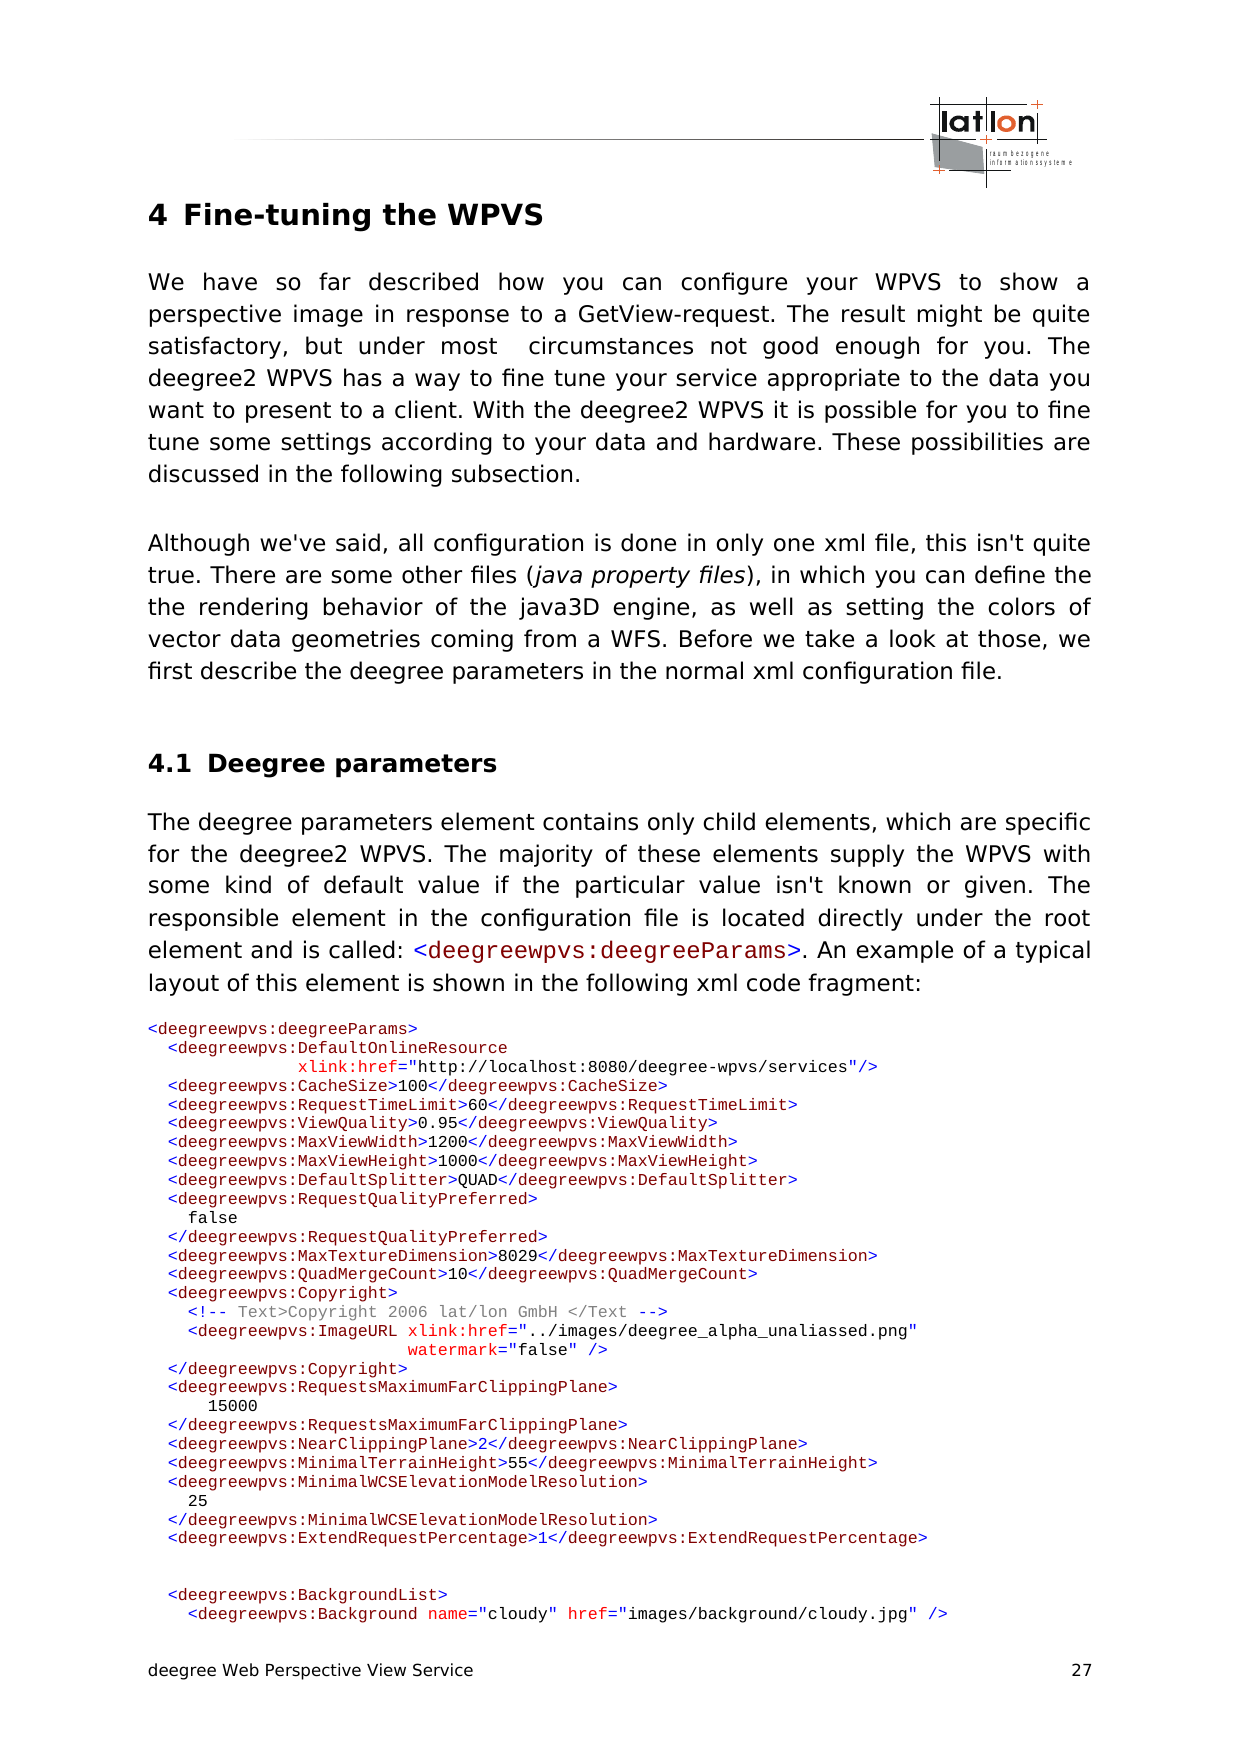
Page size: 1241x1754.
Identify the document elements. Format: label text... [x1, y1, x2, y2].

text <deegreewpvs:CacheSize>100</deegreewpvs:CacheSize> [148, 1077, 1092, 1096]
text <deegreewpvs:RequestsMaximumFarClippingPlane> [148, 1379, 1092, 1398]
text <deegreewpvs:Copyright> [148, 1285, 1092, 1304]
text <deegreewpvs:RequestTimeLimit>60</deegreewpvs:RequestTimeLimit> [148, 1096, 1092, 1115]
text <deegreewpvs:MaxViewHeight>1000</deegreewpvs:MaxViewHeight> [148, 1153, 1092, 1172]
text <deegreewpvs:Background name="cloudy" href="images/background/cloudy.jpg" /> [148, 1605, 1092, 1624]
text We have so far described how you can configure your WPVS to show a perspective image in response to a GetView-request. The result might be quite satisfactory, but under most circumstances not good enough for you. The deegree2 WPVS has a way to fine tune your service appropriate to the data you want to present to a client. With the deegree2 WPVS it is possible for you to fine tune some settings according to your data and hardware. These possibilities are discussed in the following subsection. [148, 269, 1092, 488]
text <deegreewpvs:BackgroundList> [148, 1586, 1092, 1605]
text <deegreewpvs:DefaultSplitter>QUAD</deegreewpvs:DefaultSplitter> [148, 1172, 1092, 1191]
text </deegreewpvs:Copyright> [148, 1360, 1092, 1379]
text <deegreewpvs:ImageURL xlink:href="../images/deegree_alpha_unaliassed.png" [148, 1322, 1092, 1341]
text </deegreewpvs:RequestsMaximumFarClippingPlane> [148, 1417, 1092, 1436]
text 15000 [148, 1398, 1092, 1417]
text <deegreewpvs:DefaultOnlineResource [148, 1040, 1092, 1058]
text <deegreewpvs:ViewQuality>0.95</deegreewpvs:ViewQuality> [148, 1115, 1092, 1134]
text false [148, 1209, 1092, 1228]
text <deegreewpvs:MinimalWCSElevationModelResolution> [148, 1473, 1092, 1492]
text </deegreewpvs:MinimalWCSElevationModelResolution> [148, 1511, 1092, 1530]
text </deegreewpvs:RequestQualityPreferred> [148, 1228, 1092, 1247]
subtitle Deegree parameters [148, 749, 1092, 779]
text The deegree parameters element contains only child elements, which are specific for the deegree2 WPVS. The majority of these elements supply the WPVS with some kind of default value if the particular value isn't known or given. The responsible element in the configuration file is located directly under the root element and is called: <deegreewpvs:deegreeParams>. An example of a typical layout of this element is shown in the following xml code fragment: [148, 809, 1092, 997]
text 25 [148, 1492, 1092, 1511]
text xlink:href="http://localhost:8080/deegree-wpvs/services"/> [148, 1058, 1092, 1077]
text <deegreewpvs:MaxViewWidth>1200</deegreewpvs:MaxViewWidth> [148, 1134, 1092, 1153]
text <deegreewpvs:NearClippingPlane>2</deegreewpvs:NearClippingPlane> [148, 1436, 1092, 1454]
text <deegreewpvs:RequestQualityPreferred> [148, 1191, 1092, 1209]
text <deegreewpvs:deegreeParams> [148, 1021, 1092, 1040]
text <!-- Text>Copyright 2006 lat/lon GmbH </Text --> [148, 1304, 1092, 1322]
text Although we've said, all configuration is done in only one xml file, this isn't quite true. There are some other files (java property files), in which you can define the the rendering behavior of the java3D engine, as well as setting the colors of vector data geometries coming from a WFS. Before we take a look at those, we first describe the deegree parameters in the normal xml configuration file. [148, 530, 1092, 684]
text watermark="false" /> [148, 1341, 1092, 1360]
text <deegreewpvs:ExtendRequestPercentage>1</deegreewpvs:ExtendRequestPercentage> [148, 1530, 1092, 1549]
text <deegreewpvs:MinimalTerrainHeight>55</deegreewpvs:MinimalTerrainHeight> [148, 1454, 1092, 1473]
subtitle Fine-tuning the WPVS [148, 198, 1092, 232]
text <deegreewpvs:MaxTextureDimension>8029</deegreewpvs:MaxTextureDimension> [148, 1247, 1092, 1266]
text <deegreewpvs:QuadMergeCount>10</deegreewpvs:QuadMergeCount> [148, 1266, 1092, 1285]
